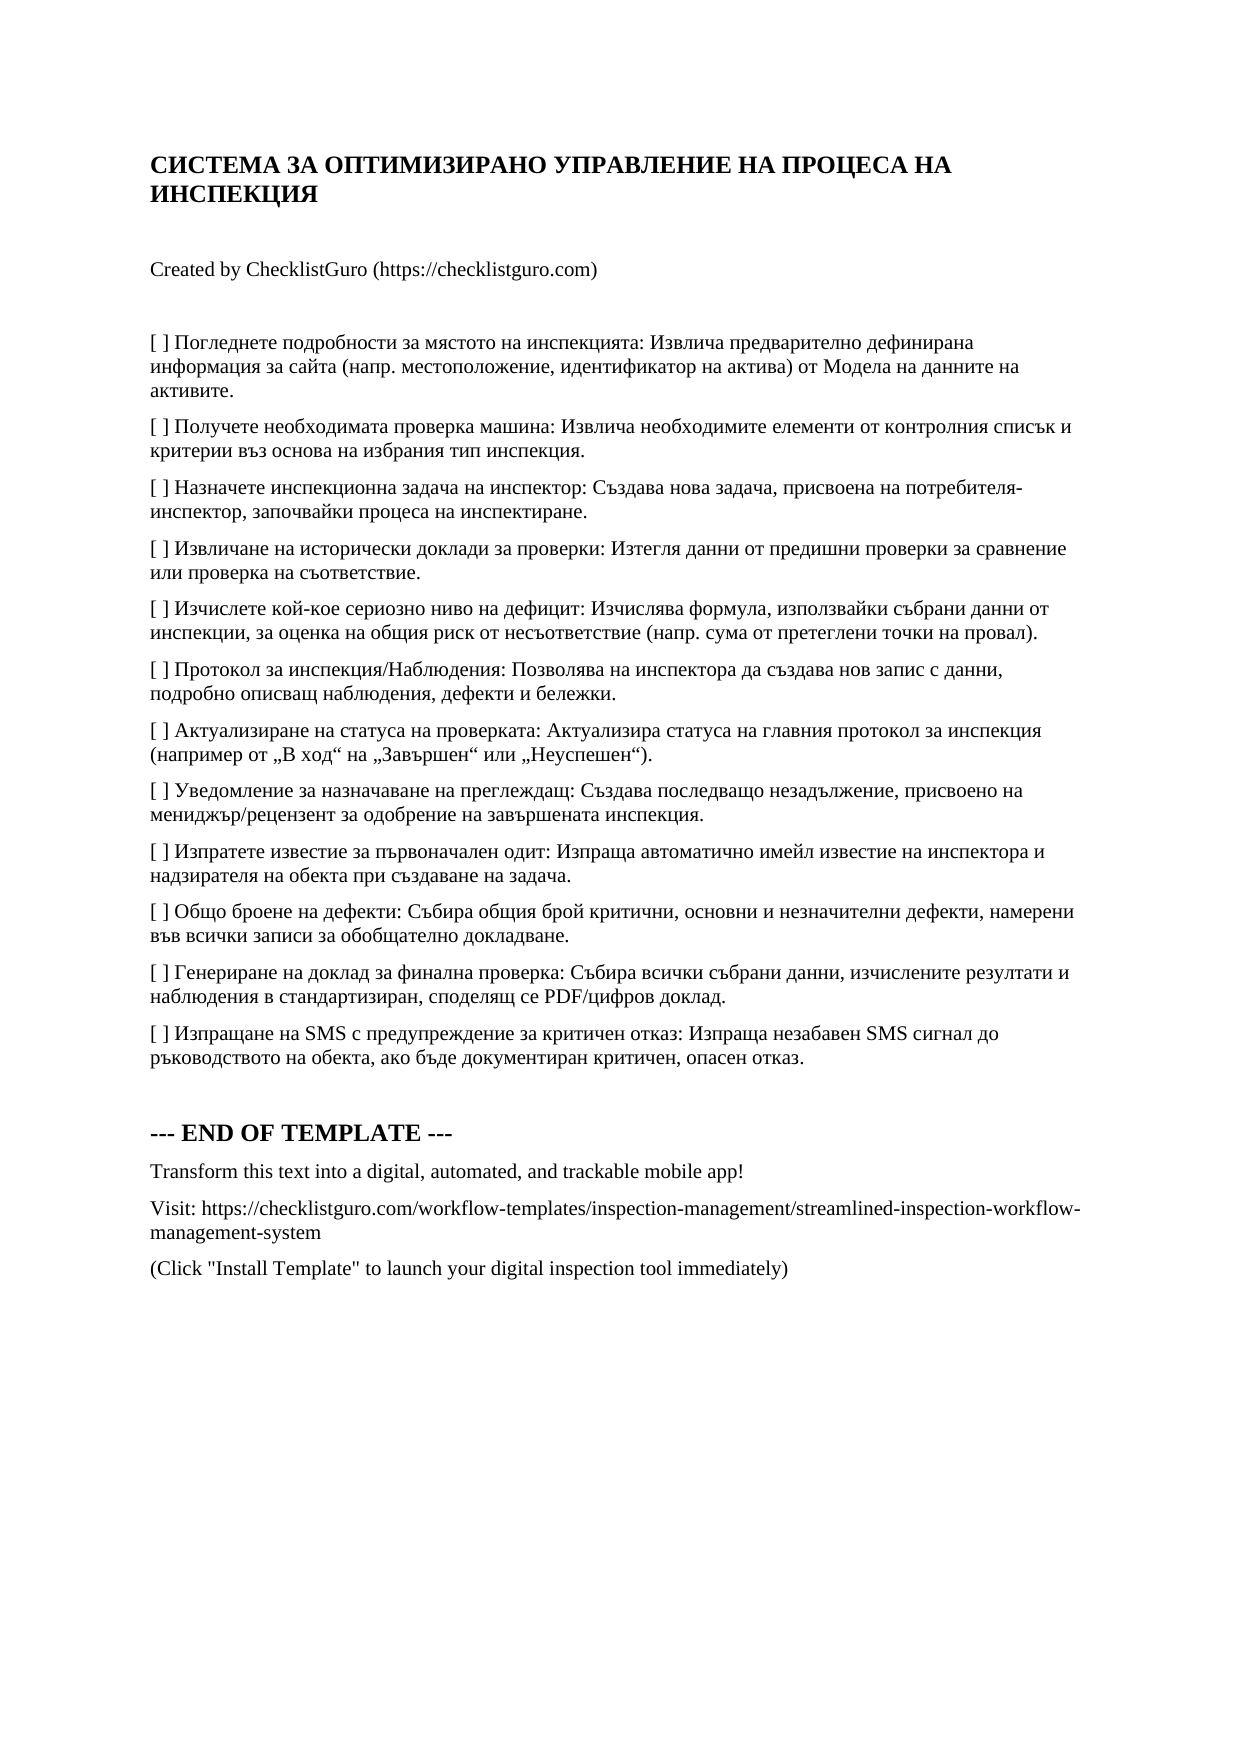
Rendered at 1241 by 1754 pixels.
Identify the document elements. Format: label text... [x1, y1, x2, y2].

text [ ] Актуализиране на статуса на проверката: Актуализира статуса на главния протокол за инспекция (например от „В ход“ на „Завършен“ или „Неуспешен“). [150, 717, 1090, 766]
text [ ] Извличане на исторически доклади за проверки: Изтегля данни от предишни проверки за сравнение или проверка на съответствие. [150, 536, 1090, 584]
text [ ] Изпратете известие за първоначален одит: Изпраща автоматично имейл известие на инспектора и надзирателя на обекта при създаване на задача. [150, 839, 1090, 887]
text [ ] Протокол за инспекция/Наблюдения: Позволява на инспектора да създава нов запис с данни, подробно описващ наблюдения, дефекти и бележки. [150, 657, 1090, 705]
text Created by ChecklistGuro (https://checklistguro.com) [150, 257, 1090, 281]
text [ ] Изчислете кой-кое сериозно ниво на дефицит: Изчислява формула, използвайки събрани данни от инспекции, за оценка на общия риск от несъответствие (напр. сума от претеглени точки на провал). [150, 596, 1090, 644]
text [ ] Уведомление за назначаване на преглеждащ: Създава последващо незадължение, присвоено на мениджър/рецензент за одобрение на завършената инспекция. [150, 778, 1090, 826]
text (Click "Install Template" to launch your digital inspection tool immediately) [150, 1256, 1090, 1280]
text [ ] Получете необходимата проверка машина: Извлича необходимите елементи от контролния списък и критерии въз основа на избрания тип инспекция. [150, 414, 1090, 462]
text [ ] Генериране на доклад за финална проверка: Събира всички събрани данни, изчислените резултати и наблюдения в стандартизиран, споделящ се PDF/цифров доклад. [150, 960, 1090, 1008]
text Transform this text into a digital, automated, and trackable mobile app! [150, 1159, 1090, 1183]
text СИСТЕМА ЗА ОПТИМИЗИРАНО УПРАВЛЕНИЕ НА ПРОЦЕСА НА ИНСПЕКЦИЯ [150, 150, 1090, 207]
text Visit: https://checklistguro.com/workflow-templates/inspection-management/streamlined-inspection-workflow-management-system [150, 1196, 1090, 1244]
text --- END OF TEMPLATE --- [150, 1118, 1090, 1147]
text [ ] Погледнете подробности за мястото на инспекцията: Извлича предварително дефинирана информация за сайта (напр. местоположение, идентификатор на актива) от Модела на данните на активите. [150, 330, 1090, 402]
text [ ] Изпращане на SMS с предупреждение за критичен отказ: Изпраща незабавен SMS сигнал до ръководството на обекта, ако бъде документиран критичен, опасен отказ. [150, 1021, 1090, 1069]
text [ ] Назначете инспекционна задача на инспектор: Създава нова задача, присвоена на потребителя-инспектор, започвайки процеса на инспектиране. [150, 475, 1090, 523]
text [ ] Общо броене на дефекти: Събира общия брой критични, основни и незначителни дефекти, намерени във всички записи за обобщателно докладване. [150, 899, 1090, 947]
